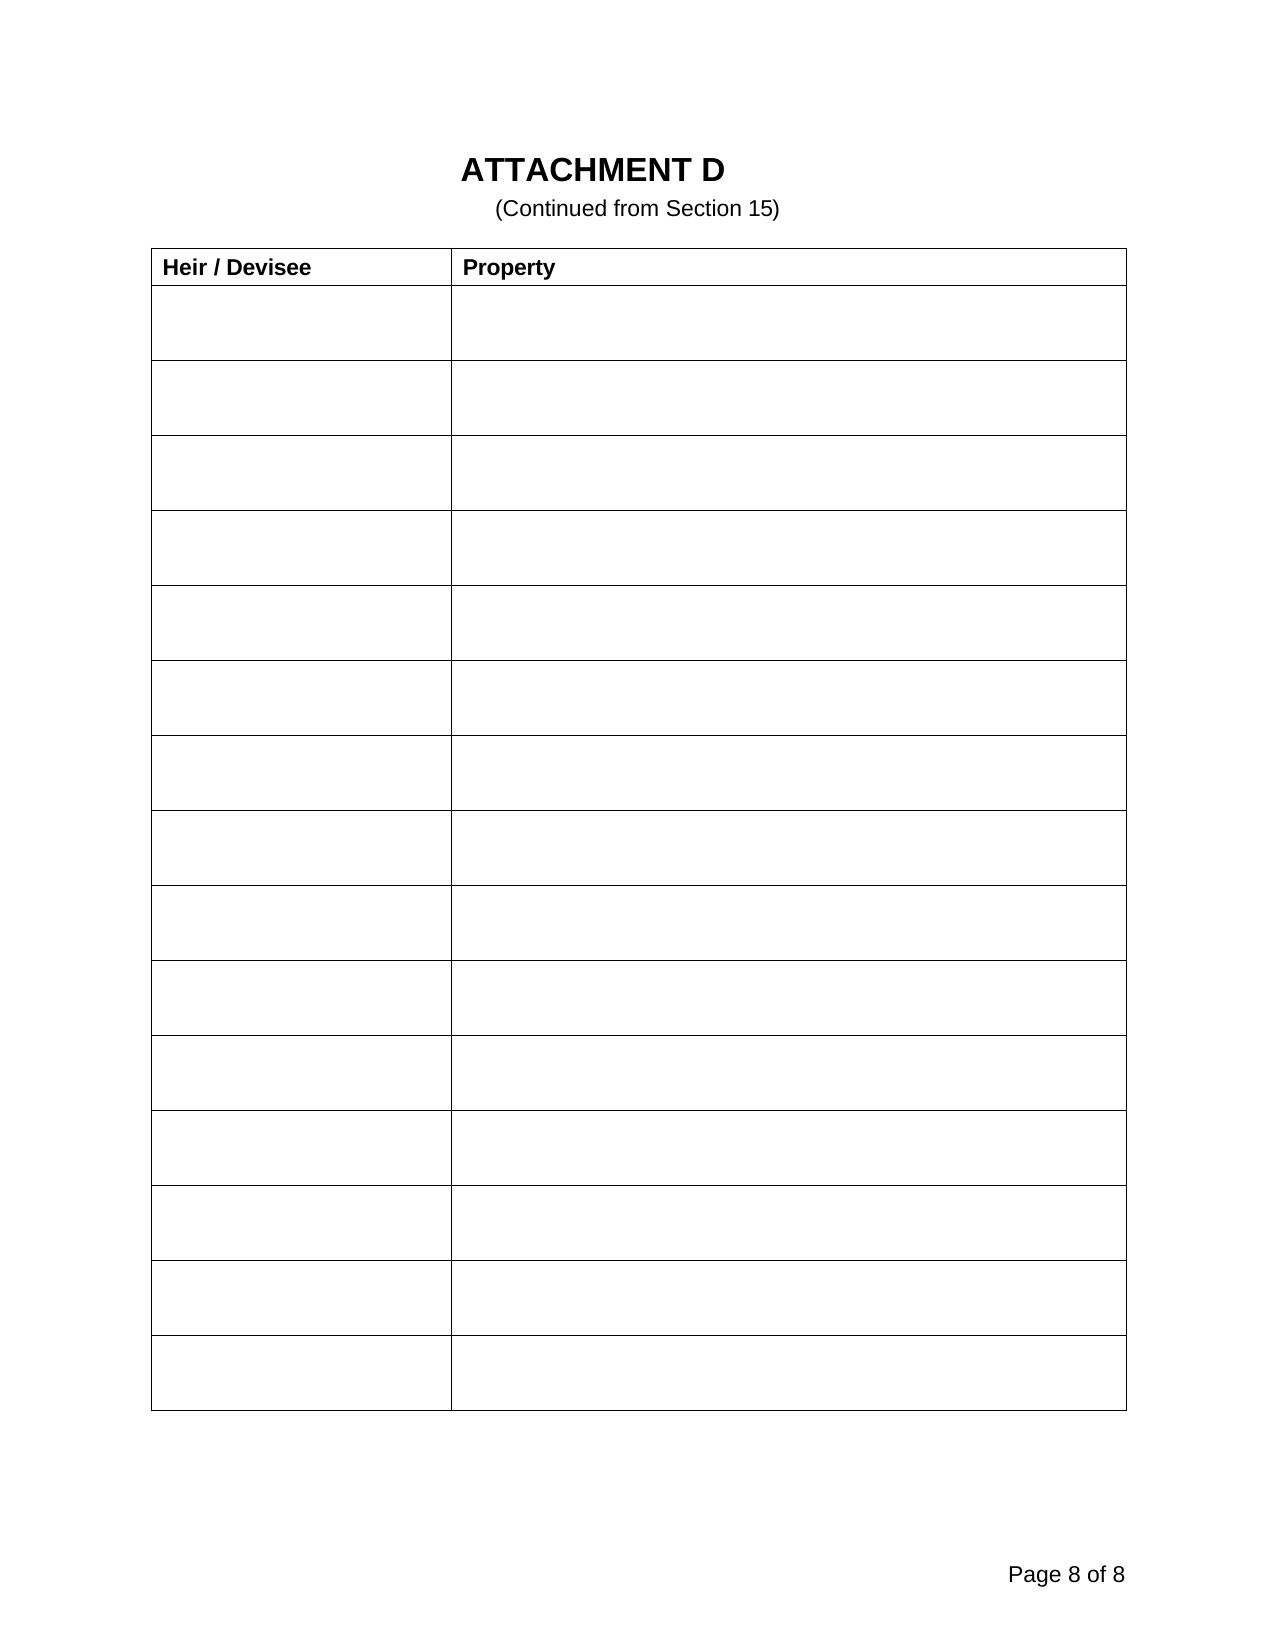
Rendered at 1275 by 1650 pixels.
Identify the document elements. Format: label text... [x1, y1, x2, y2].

table_cell [152, 661, 451, 735]
table_cell [452, 511, 1126, 585]
table_cell [452, 1261, 1126, 1335]
subtitle ATTACHMENT D [102, 150, 1084, 188]
table_cell [152, 286, 451, 360]
table_cell [152, 886, 451, 960]
table_cell [452, 286, 1126, 360]
table_cell [152, 1036, 451, 1110]
table_cell [152, 436, 451, 510]
table_cell [152, 361, 451, 435]
table_header Property [452, 249, 1126, 285]
table_cell [152, 1336, 451, 1410]
table_cell [452, 361, 1126, 435]
table_cell [452, 1336, 1126, 1410]
table_cell [152, 1186, 451, 1260]
table_cell [152, 961, 451, 1035]
table_cell [152, 1261, 451, 1335]
table_cell [152, 736, 451, 810]
table_cell [452, 961, 1126, 1035]
table_cell [452, 736, 1126, 810]
table_cell [452, 586, 1126, 660]
table_cell [452, 1036, 1126, 1110]
table_header Heir / Devisee [152, 249, 451, 285]
table_cell [452, 886, 1126, 960]
table_cell [152, 511, 451, 585]
table_cell [152, 1111, 451, 1185]
text (Continued from Section 15) [191, 195, 1084, 221]
table_cell [152, 811, 451, 885]
table_cell [152, 586, 451, 660]
table_cell [452, 1186, 1126, 1260]
table_cell [452, 436, 1126, 510]
table_cell [452, 1111, 1126, 1185]
table_cell [452, 811, 1126, 885]
table_cell [452, 661, 1126, 735]
